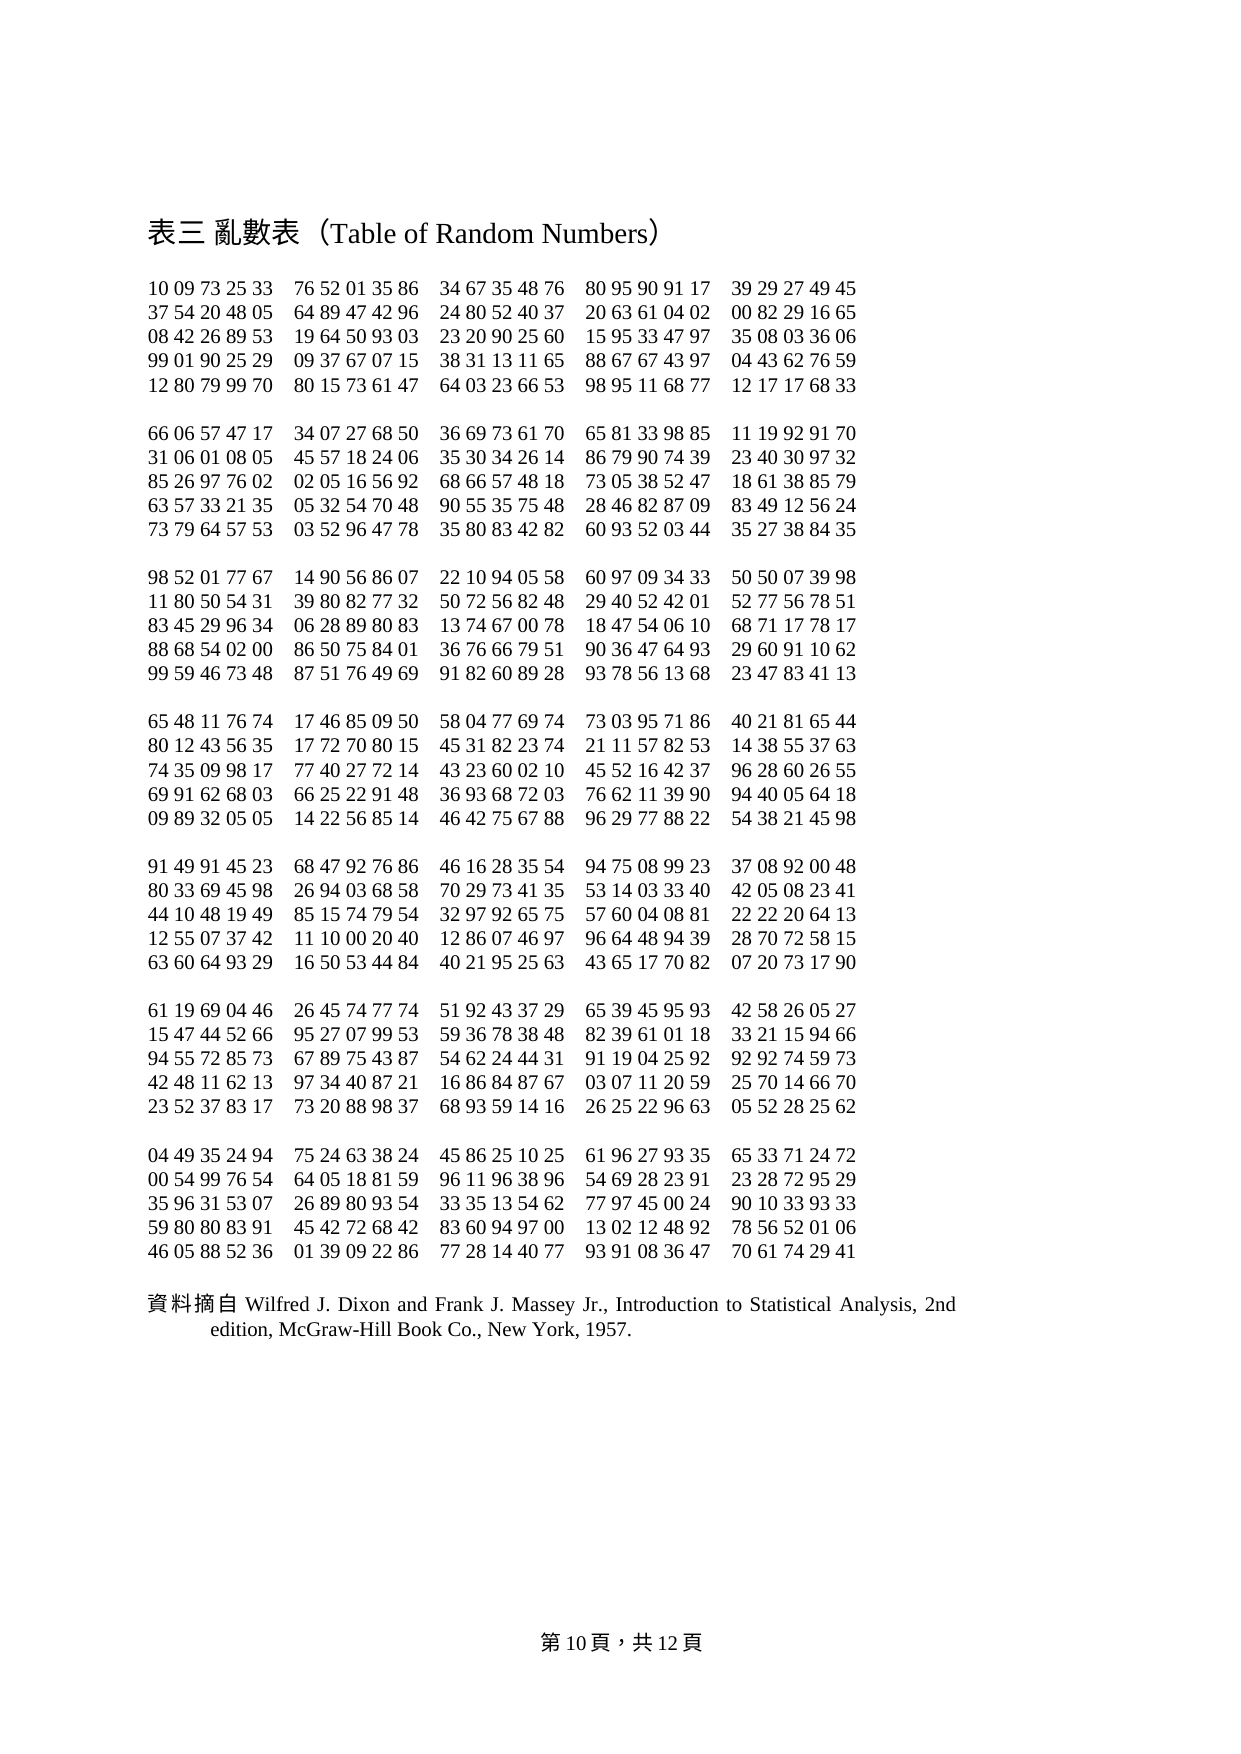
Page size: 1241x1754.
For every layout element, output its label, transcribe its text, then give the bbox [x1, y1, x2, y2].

text 99 59 46 73 48 87 51 76 49 69 91 82 60 89 28 93 78 56 13 68 23 47 83 41 13 [148, 661, 1096, 685]
text 91 49 91 45 23 68 47 92 76 86 46 16 28 35 54 94 75 08 99 23 37 08 92 00 48 [148, 854, 1096, 878]
text 85 26 97 76 02 02 05 16 56 92 68 66 57 48 18 73 05 38 52 47 18 61 38 85 79 [148, 469, 1096, 493]
text 37 54 20 48 05 64 89 47 42 96 24 80 52 40 37 20 63 61 04 02 00 82 29 16 65 [148, 300, 1096, 324]
subtitle 表三 亂數表（Table of Random Numbers） [148, 177, 1092, 252]
text 12 55 07 37 42 11 10 00 20 40 12 86 07 46 97 96 64 48 94 39 28 70 72 58 15 [148, 926, 1096, 950]
text 35 96 31 53 07 26 89 80 93 54 33 35 13 54 62 77 97 45 00 24 90 10 33 93 33 [148, 1191, 1096, 1215]
text 69 91 62 68 03 66 25 22 91 48 36 93 68 72 03 76 62 11 39 90 94 40 05 64 18 [148, 782, 1096, 806]
text 99 01 90 25 29 09 37 67 07 15 38 31 13 11 65 88 67 67 43 97 04 43 62 76 59 [148, 348, 1096, 372]
text 44 10 48 19 49 85 15 74 79 54 32 97 92 65 75 57 60 04 08 81 22 22 20 64 13 [148, 902, 1096, 926]
text 11 80 50 54 31 39 80 82 77 32 50 72 56 82 48 29 40 52 42 01 52 77 56 78 51 [148, 589, 1096, 613]
text 04 49 35 24 94 75 24 63 38 24 45 86 25 10 25 61 96 27 93 35 65 33 71 24 72 [148, 1142, 1096, 1167]
text 09 89 32 05 05 14 22 56 85 14 46 42 75 67 88 96 29 77 88 22 54 38 21 45 98 [148, 806, 1096, 830]
text 83 45 29 96 34 06 28 89 80 83 13 74 67 00 78 18 47 54 06 10 68 71 17 78 17 [148, 613, 1096, 637]
text 23 52 37 83 17 73 20 88 98 37 68 93 59 14 16 26 25 22 96 63 05 52 28 25 62 [148, 1094, 1096, 1118]
text 63 60 64 93 29 16 50 53 44 84 40 21 95 25 63 43 65 17 70 82 07 20 73 17 90 [148, 950, 1096, 974]
text 98 52 01 77 67 14 90 56 86 07 22 10 94 05 58 60 97 09 34 33 50 50 07 39 98 [148, 565, 1096, 589]
text 74 35 09 98 17 77 40 27 72 14 43 23 60 02 10 45 52 16 42 37 96 28 60 26 55 [148, 757, 1096, 782]
text 12 80 79 99 70 80 15 73 61 47 64 03 23 66 53 98 95 11 68 77 12 17 17 68 33 [148, 372, 1096, 397]
text 42 48 11 62 13 97 34 40 87 21 16 86 84 87 67 03 07 11 20 59 25 70 14 66 70 [148, 1070, 1096, 1094]
text 80 33 69 45 98 26 94 03 68 58 70 29 73 41 35 53 14 03 33 40 42 05 08 23 41 [148, 878, 1096, 902]
text 46 05 88 52 36 01 39 09 22 86 77 28 14 40 77 93 91 08 36 47 70 61 74 29 41 [148, 1239, 1096, 1263]
text 66 06 57 47 17 34 07 27 68 50 36 69 73 61 70 65 81 33 98 85 11 19 92 91 70 [148, 421, 1096, 445]
text 08 42 26 89 53 19 64 50 93 03 23 20 90 25 60 15 95 33 47 97 35 08 03 36 06 [148, 324, 1096, 348]
text 10 09 73 25 33 76 52 01 35 86 34 67 35 48 76 80 95 90 91 17 39 29 27 49 45 [148, 276, 1096, 300]
text 資料摘自Wilfred J. Dixon and Frank J. Massey Jr., Introduction to Statistical Analysis, 2nd edition, McGraw-Hill Book Co., New York, 1957. [148, 1287, 958, 1341]
text 88 68 54 02 00 86 50 75 84 01 36 76 66 79 51 90 36 47 64 93 29 60 91 10 62 [148, 637, 1096, 661]
text 94 55 72 85 73 67 89 75 43 87 54 62 24 44 31 91 19 04 25 92 92 92 74 59 73 [148, 1046, 1096, 1070]
text 73 79 64 57 53 03 52 96 47 78 35 80 83 42 82 60 93 52 03 44 35 27 38 84 35 [148, 517, 1096, 541]
text 63 57 33 21 35 05 32 54 70 48 90 55 35 75 48 28 46 82 87 09 83 49 12 56 24 [148, 493, 1096, 517]
text 00 54 99 76 54 64 05 18 81 59 96 11 96 38 96 54 69 28 23 91 23 28 72 95 29 [148, 1167, 1096, 1191]
text 31 06 01 08 05 45 57 18 24 06 35 30 34 26 14 86 79 90 74 39 23 40 30 97 32 [148, 445, 1096, 469]
text 59 80 80 83 91 45 42 72 68 42 83 60 94 97 00 13 02 12 48 92 78 56 52 01 06 [148, 1215, 1096, 1239]
text 61 19 69 04 46 26 45 74 77 74 51 92 43 37 29 65 39 45 95 93 42 58 26 05 27 [148, 998, 1096, 1022]
text 80 12 43 56 35 17 72 70 80 15 45 31 82 23 74 21 11 57 82 53 14 38 55 37 63 [148, 733, 1096, 757]
text 15 47 44 52 66 95 27 07 99 53 59 36 78 38 48 82 39 61 01 18 33 21 15 94 66 [148, 1022, 1096, 1046]
text 65 48 11 76 74 17 46 85 09 50 58 04 77 69 74 73 03 95 71 86 40 21 81 65 44 [148, 709, 1096, 733]
